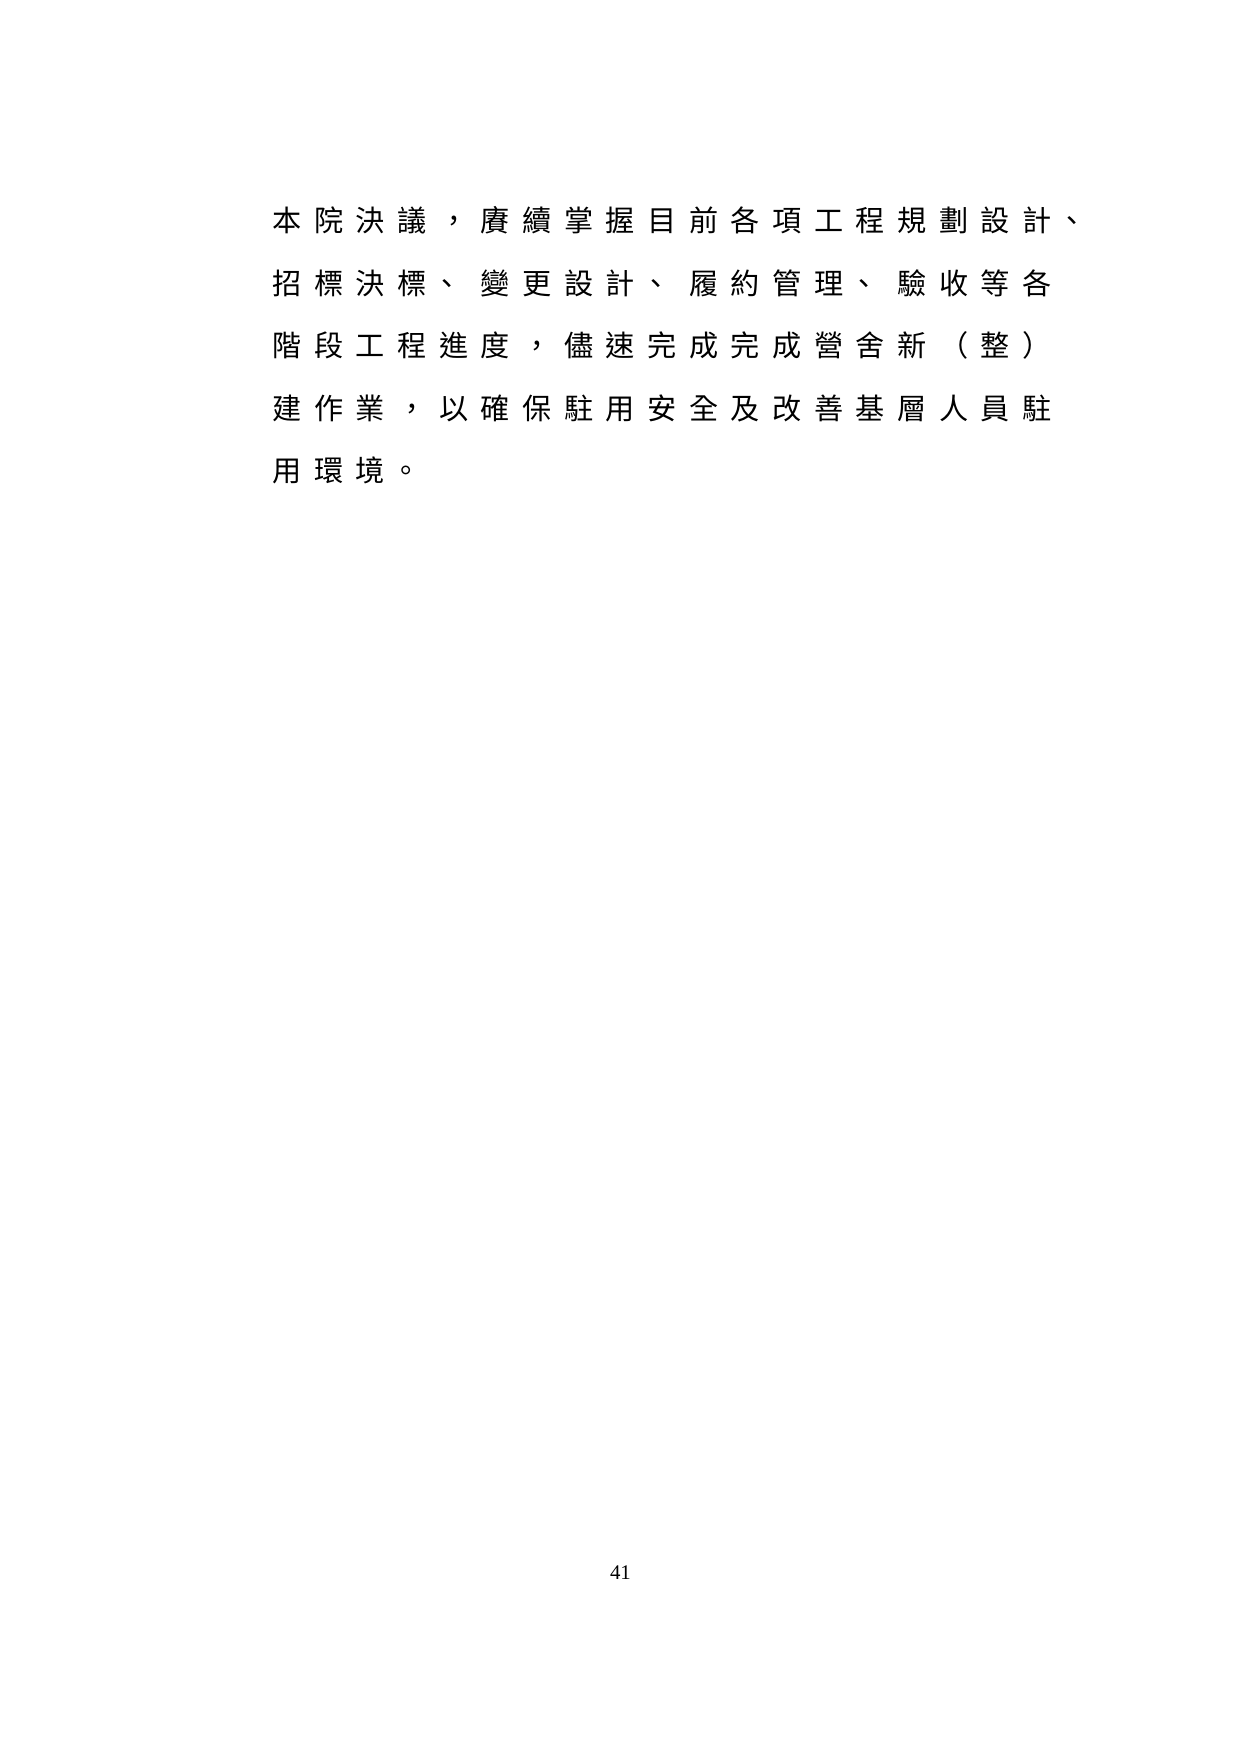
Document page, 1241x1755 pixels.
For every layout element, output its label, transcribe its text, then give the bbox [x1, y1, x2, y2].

text 綜上，海巡署及所屬基層廳舍新（整）建工程，部分工程累計執行率低於5成且尚處於規劃、設計及招標階段，為避免日後工程延誤或修正計畫，容待加強辦理。另允宜依本院決議，賡續掌握目前各項工程規劃設計、招標決標、變更設計、履約管理、驗收等各階段工程進度，儘速完成完成營舍新（整）建作業，以確保駐用安全及改善基層人員駐用環境。 [242, 177, 1058, 490]
